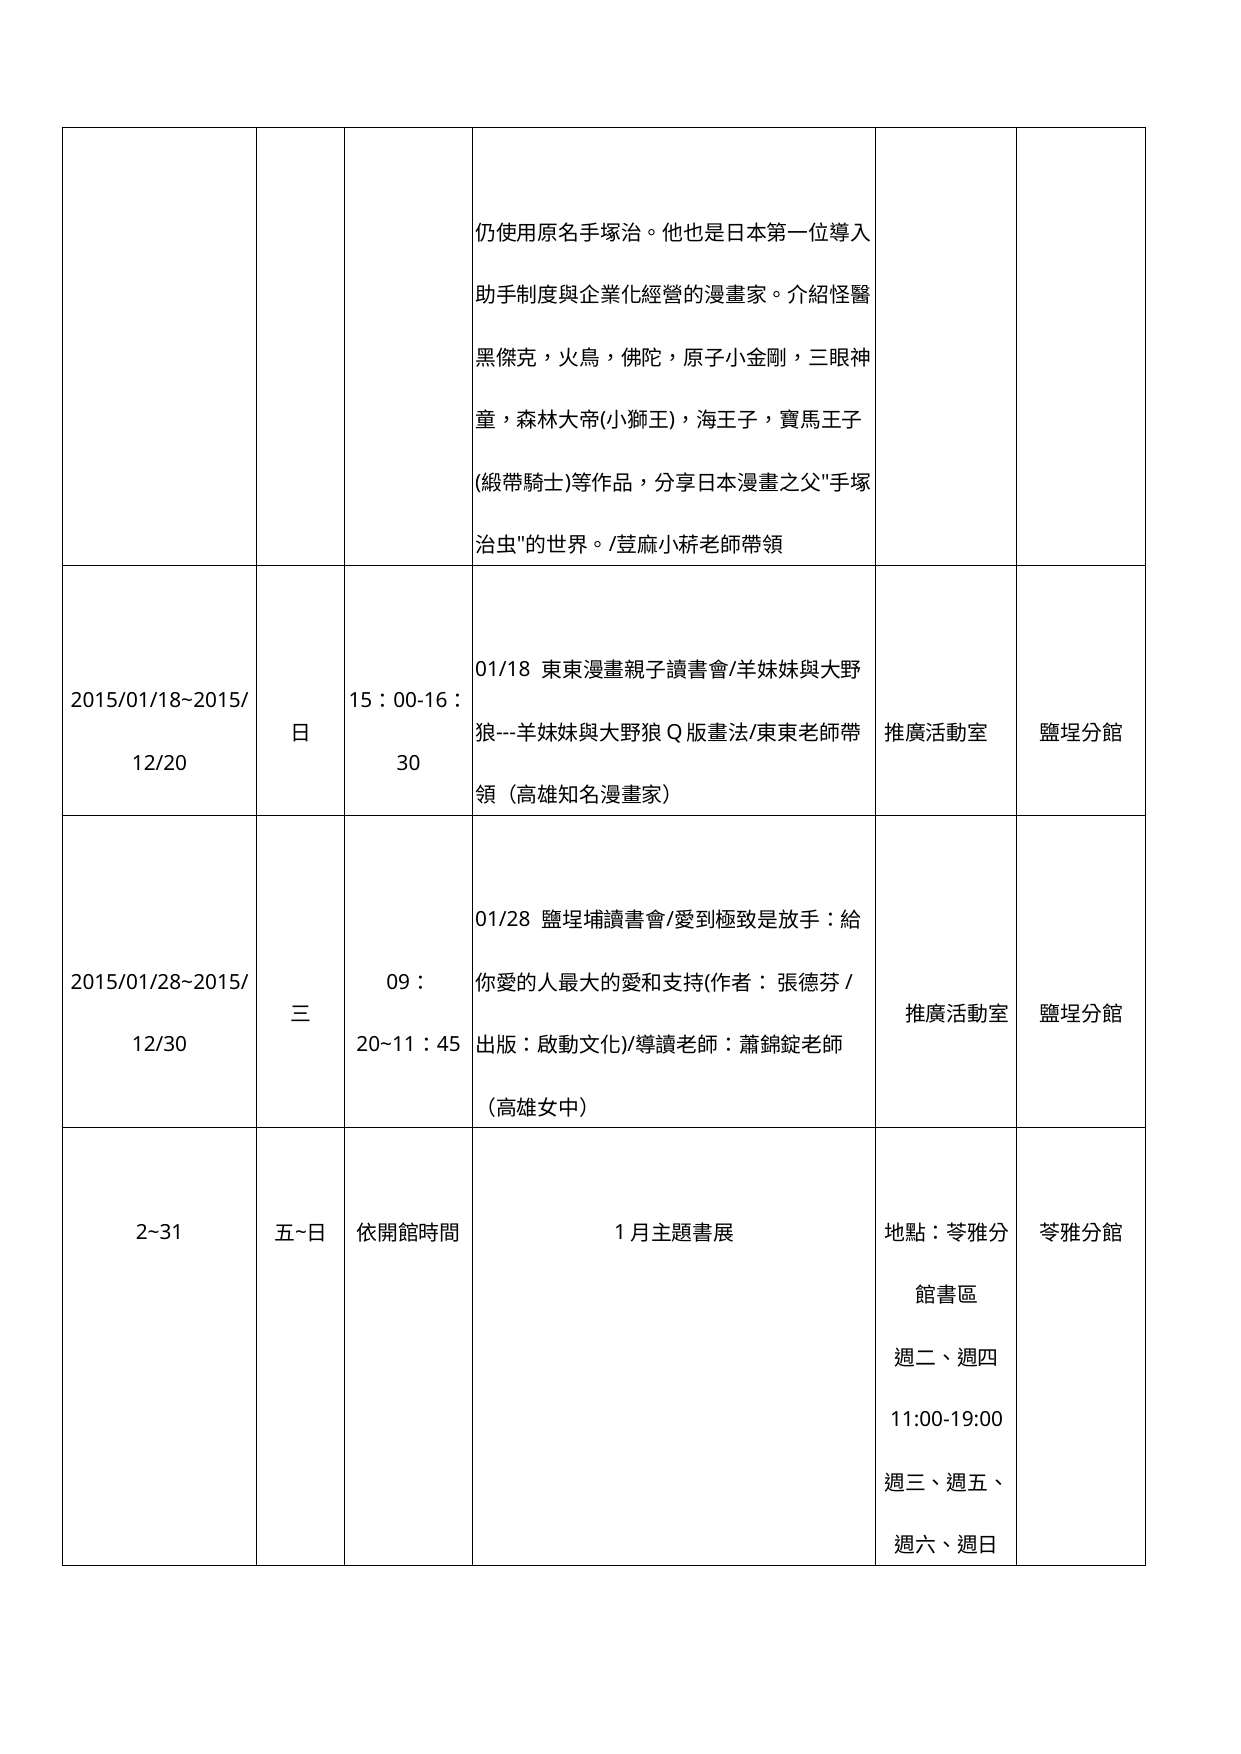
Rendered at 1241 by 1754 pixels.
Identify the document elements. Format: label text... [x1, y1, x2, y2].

table_cell 2015/01/18~2015/12/20 [63, 566, 256, 814]
table_cell 2~31 [63, 1128, 256, 1564]
table_cell 五~日 [257, 1128, 344, 1564]
table_cell 2015/01/28~2015/12/30 [63, 816, 256, 1127]
table_cell 苓雅分館 [1017, 1128, 1145, 1564]
table_cell 15：00-16：30 [345, 566, 472, 814]
table_cell [257, 128, 344, 564]
table_cell 推廣活動室 [876, 816, 1016, 1127]
table_cell 01/28 鹽埕埔讀書會/愛到極致是放手：給你愛的人最大的愛和支持(作者： 張德芬 /出版：啟動文化)/導讀老師：蕭錦錠老師（高雄女中） [473, 816, 875, 1127]
table_cell 仍使用原名手塚治。他也是日本第一位導入助手制度與企業化經營的漫畫家。介紹怪醫黑傑克，火鳥，佛陀，原子小金剛，三眼神童，森林大帝(小獅王)，海王子，寶馬王子(緞帶騎士)等作品，分享日本漫畫之父"手塚治虫"的世界。/荳麻小菥老師帶領 [473, 128, 875, 564]
table_cell [63, 128, 256, 564]
table_cell 1月主題書展 [473, 1128, 875, 1564]
table_cell 依開館時間 [345, 1128, 472, 1564]
table_cell [1017, 128, 1145, 564]
table_cell 日 [257, 566, 344, 814]
table_cell 01/18 東東漫畫親子讀書會/羊妹妹與大野狼---羊妹妹與大野狼Q版畫法/東東老師帶領（高雄知名漫畫家） [473, 566, 875, 814]
table_cell 三 [257, 816, 344, 1127]
table_cell 鹽埕分館 [1017, 566, 1145, 814]
table_cell 地點：苓雅分館書區 週二、週四 11:00-19:00 週三、週五、週六、週日 [876, 1128, 1016, 1564]
table_cell [345, 128, 472, 564]
table_cell 推廣活動室 [876, 566, 1016, 814]
table_cell 鹽埕分館 [1017, 816, 1145, 1127]
table_cell [876, 128, 1016, 564]
table_cell 09：20~11：45 [345, 816, 472, 1127]
